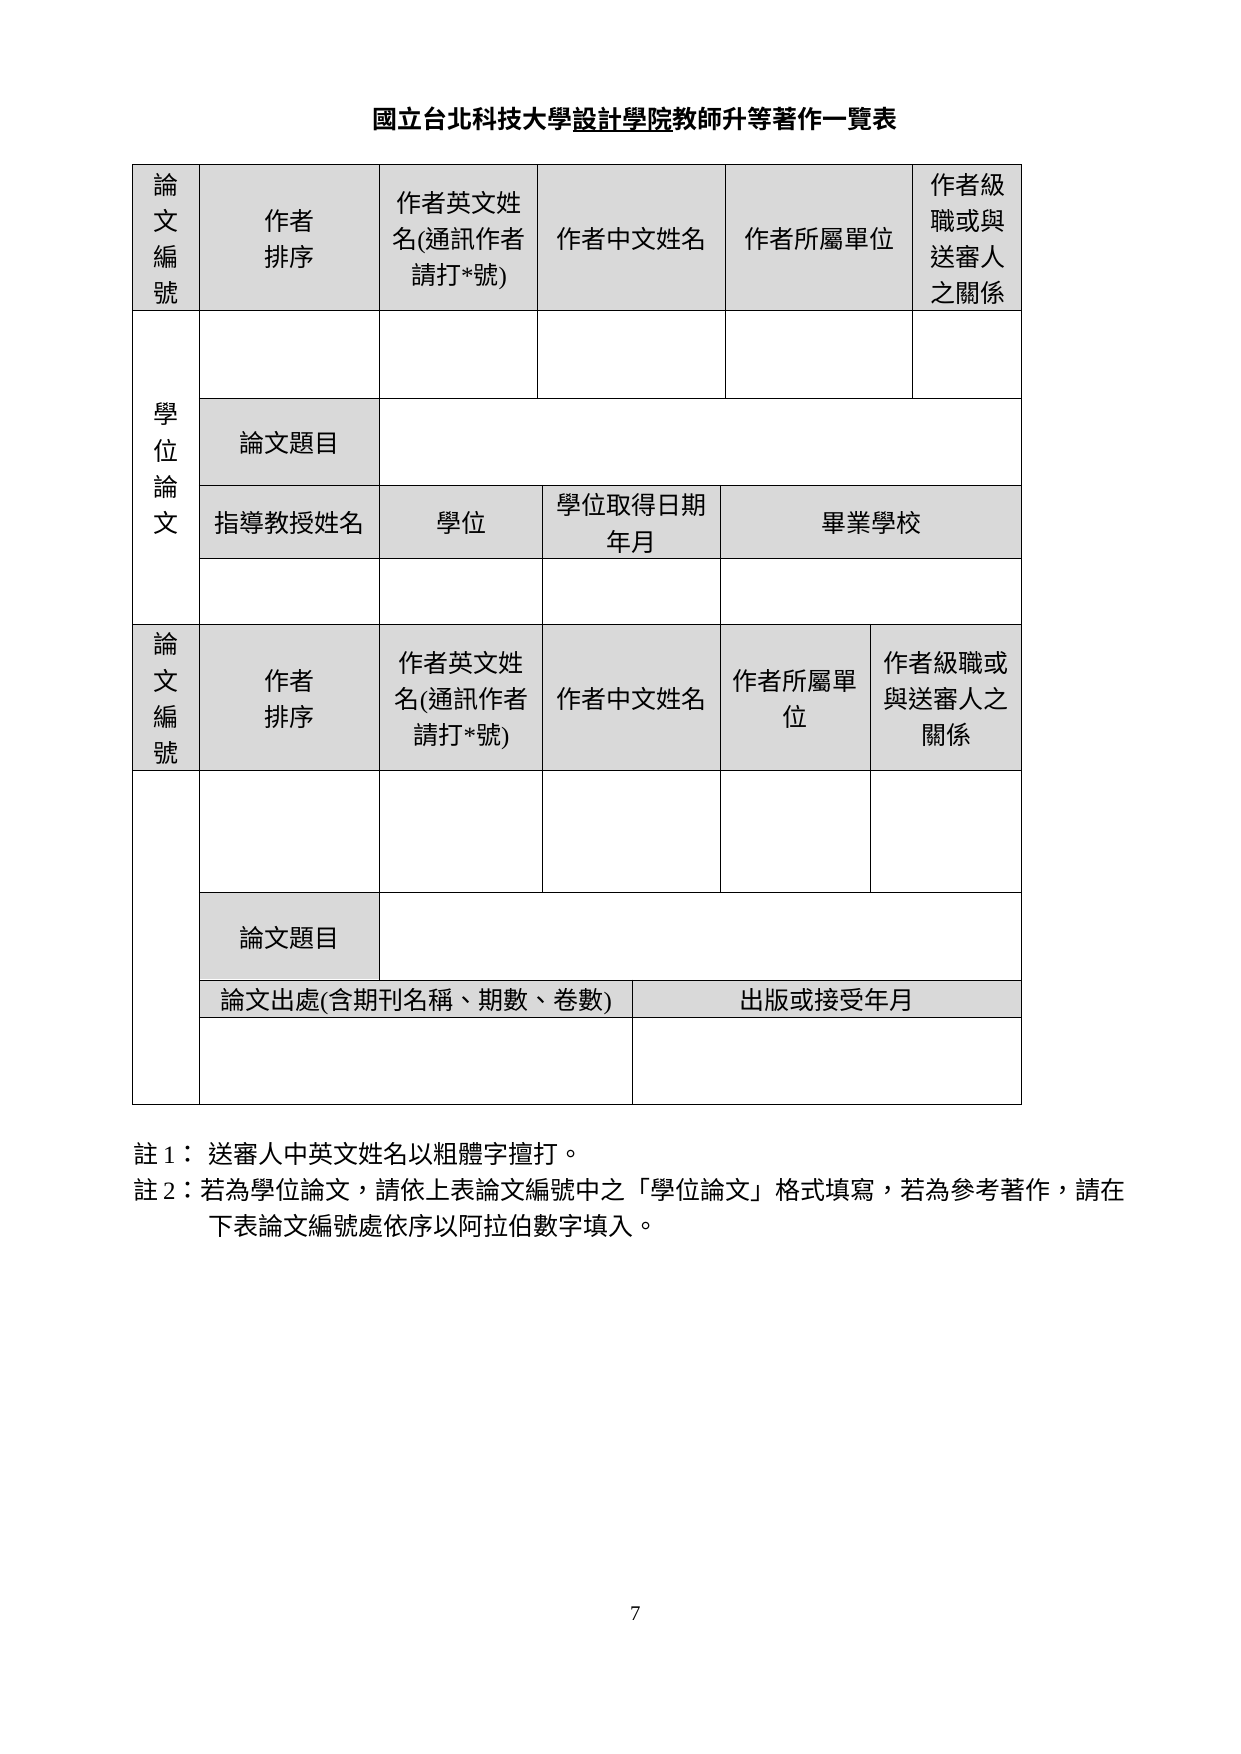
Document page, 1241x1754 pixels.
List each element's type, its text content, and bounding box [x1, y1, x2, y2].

table_cell [721, 559, 1021, 624]
table_cell 作者所屬單位 [721, 625, 870, 770]
table_cell 作者 排序 [200, 625, 379, 770]
table_cell [200, 771, 379, 892]
table_cell 學位 [380, 486, 542, 558]
table_cell 論文出處(含期刊名稱、期數、卷數) [200, 981, 632, 1017]
table_cell 論文題目 [200, 893, 379, 979]
text 註1： 送審人中英文姓名以粗體字擅打。 [133, 1134, 1137, 1170]
table_cell [726, 311, 912, 397]
table_cell [200, 559, 379, 624]
table_cell [200, 1018, 632, 1104]
table_cell [871, 771, 1021, 892]
table_header 作者中文姓名 [538, 165, 725, 310]
table_cell [380, 893, 1021, 979]
table_cell 作者級職或與送審人之關係 [871, 625, 1021, 770]
table_cell 作者中文姓名 [543, 625, 720, 770]
text 國立台北科技大學設計學院教師升等著作一覽表 [133, 99, 1137, 135]
table_cell [380, 559, 542, 624]
table_header 論文編號 [133, 165, 199, 310]
table_cell [200, 311, 379, 397]
table_cell [913, 311, 1021, 397]
table_cell [380, 771, 542, 892]
table_cell 學位取得日期年月 [543, 486, 720, 558]
table_header 作者 排序 [200, 165, 379, 310]
table_cell [380, 399, 1021, 485]
table_cell [721, 771, 870, 892]
table_cell 論文編號 [133, 625, 199, 770]
table_header 作者所屬單位 [726, 165, 912, 310]
text 註2：若為學位論文，請依上表論文編號中之「學位論文」格式填寫，若為參考著作，請在下表論文編號處依序以阿拉伯數字填入。 [133, 1170, 1137, 1243]
table_cell 論文題目 [200, 399, 379, 485]
table_cell [633, 1018, 1021, 1104]
table_cell 作者英文姓名(通訊作者請打*號) [380, 625, 542, 770]
table_cell [133, 771, 199, 1104]
table_cell [543, 559, 720, 624]
table_header 作者級職或與送審人之關係 [913, 165, 1021, 310]
table_cell [538, 311, 725, 397]
table_cell 指導教授姓名 [200, 486, 379, 558]
table_cell [380, 311, 537, 397]
table_cell 學位論文 [133, 311, 199, 624]
table_cell 出版或接受年月 [633, 981, 1021, 1017]
table_header 作者英文姓名(通訊作者請打*號) [380, 165, 537, 310]
table_cell 畢業學校 [721, 486, 1021, 558]
table_cell [543, 771, 720, 892]
